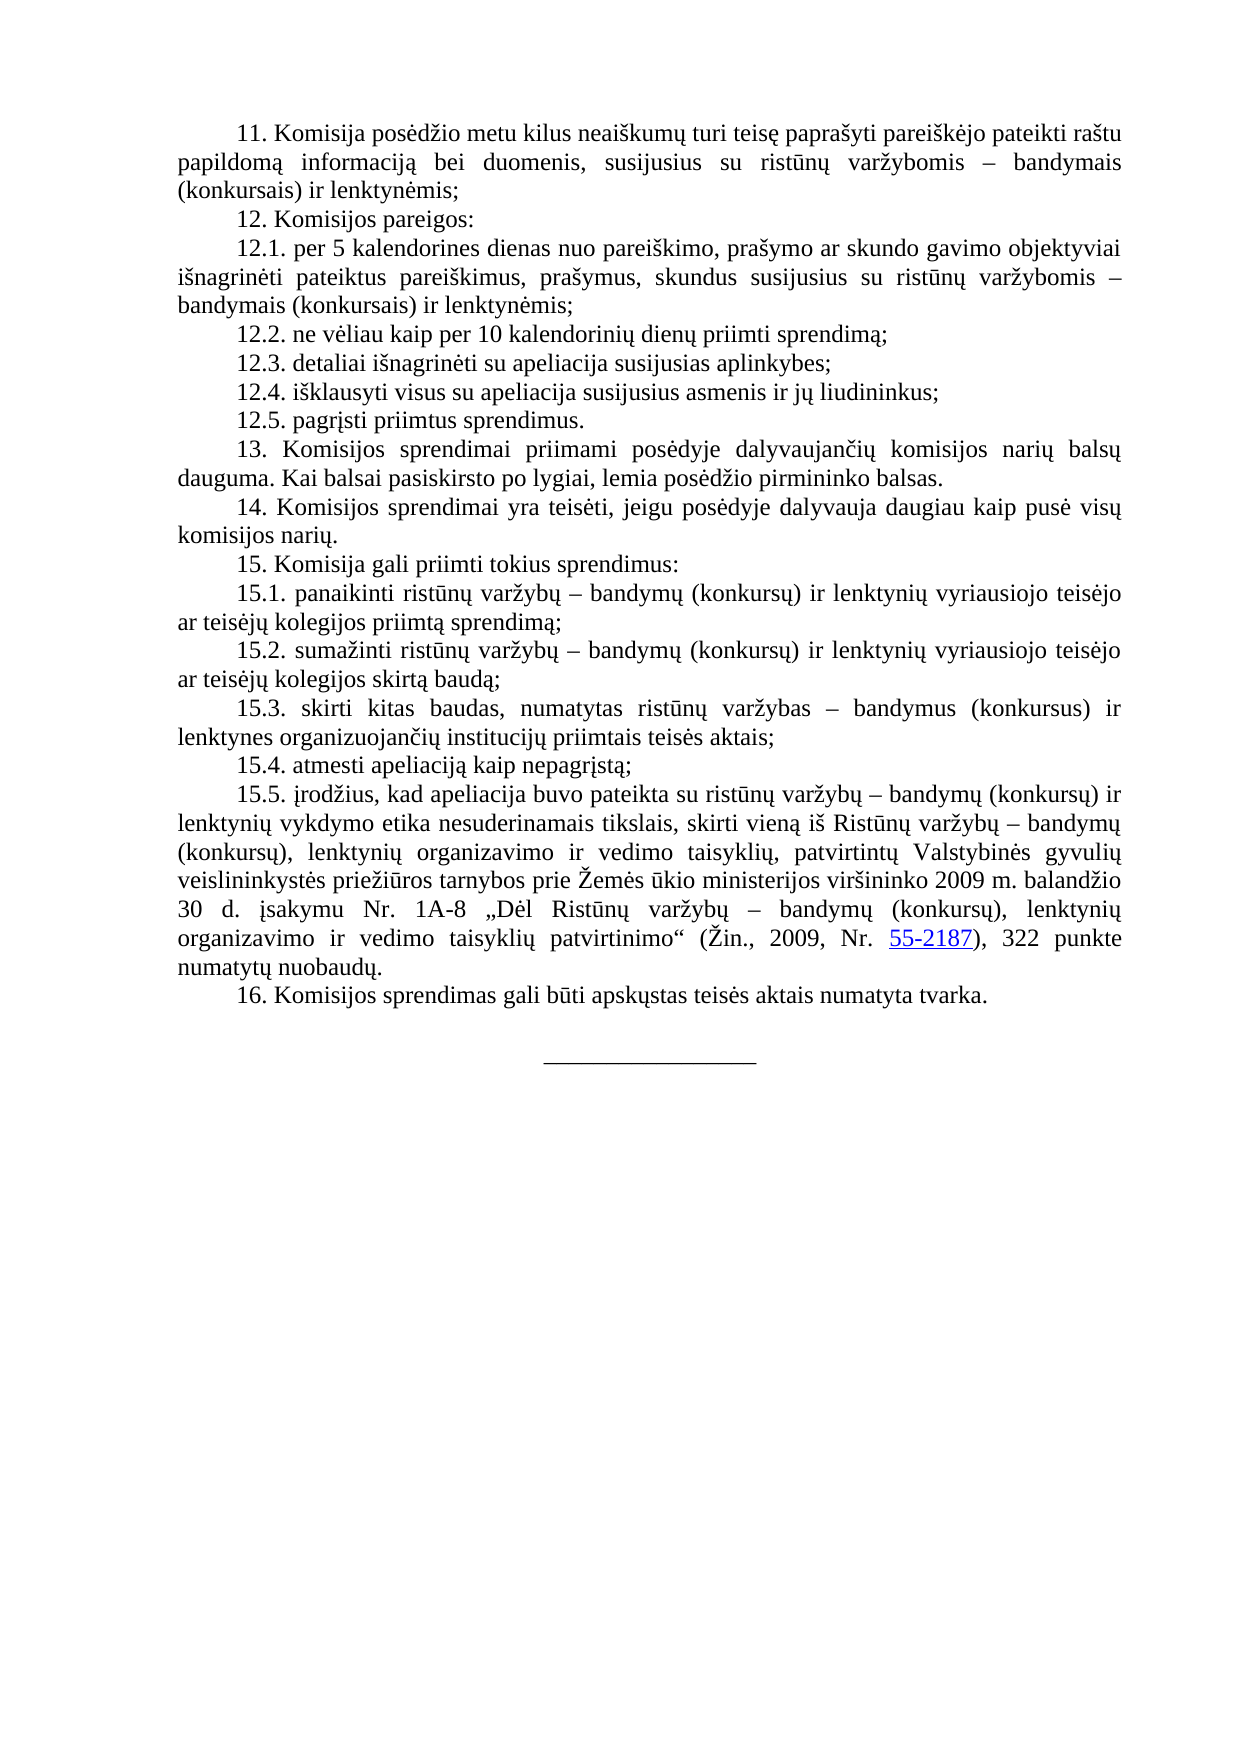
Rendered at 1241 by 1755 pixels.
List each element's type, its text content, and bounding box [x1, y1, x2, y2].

text 11. Komisija posėdžio metu kilus neaiškumų turi teisę paprašyti pareiškėjo pateikti raštu papildomą informaciją bei duomenis, susijusius su ristūnų varžybomis – bandymais (konkursais) ir lenktynėmis; [177, 118, 1122, 204]
text 14. Komisijos sprendimai yra teisėti, jeigu posėdyje dalyvauja daugiau kaip pusė visų komisijos narių. [177, 492, 1122, 549]
text 15. Komisija gali priimti tokius sprendimus: [177, 549, 1122, 578]
text 15.1. panaikinti ristūnų varžybų – bandymų (konkursų) ir lenktynių vyriausiojo teisėjo ar teisėjų kolegijos priimtą sprendimą; [177, 578, 1122, 636]
text 12.1. per 5 kalendorines dienas nuo pareiškimo, prašymo ar skundo gavimo objektyviai išnagrinėti pateiktus pareiškimus, prašymus, skundus susijusius su ristūnų varžybomis – bandymais (konkursais) ir lenktynėmis; [177, 233, 1122, 319]
text 15.4. atmesti apeliaciją kaip nepagrįstą; [177, 751, 1122, 779]
text 12. Komisijos pareigos: [177, 204, 1122, 233]
text 12.4. išklausyti visus su apeliacija susijusius asmenis ir jų liudininkus; [177, 377, 1122, 406]
text 16. Komisijos sprendimas gali būti apskųstas teisės aktais numatyta tvarka. [177, 981, 1122, 1009]
text 15.3. skirti kitas baudas, numatytas ristūnų varžybas – bandymus (konkursus) ir lenktynes organizuojančių institucijų priimtais teisės aktais; [177, 693, 1122, 751]
text 15.2. sumažinti ristūnų varžybų – bandymų (konkursų) ir lenktynių vyriausiojo teisėjo ar teisėjų kolegijos skirtą baudą; [177, 636, 1122, 693]
text _________________ [177, 1038, 1122, 1067]
text 12.5. pagrįsti priimtus sprendimus. [177, 406, 1122, 434]
text 12.3. detaliai išnagrinėti su apeliacija susijusias aplinkybes; [177, 348, 1122, 377]
text 13. Komisijos sprendimai priimami posėdyje dalyvaujančių komisijos narių balsų dauguma. Kai balsai pasiskirsto po lygiai, lemia posėdžio pirmininko balsas. [177, 434, 1122, 492]
text 12.2. ne vėliau kaip per 10 kalendorinių dienų priimti sprendimą; [177, 319, 1122, 348]
text 15.5. įrodžius, kad apeliacija buvo pateikta su ristūnų varžybų – bandymų (konkursų) ir lenktynių vykdymo etika nesuderinamais tikslais, skirti vieną iš Ristūnų varžybų – bandymų (konkursų), lenktynių organizavimo ir vedimo taisyklių, patvirtintų Valstybinės gyvulių veislininkystės priežiūros tarnybos prie Žemės ūkio ministerijos viršininko 2009 m. balandžio 30 d. įsakymu Nr. 1A-8 „Dėl Ristūnų varžybų – bandymų (konkursų), lenktynių organizavimo ir vedimo taisyklių patvirtinimo“ (Žin., 2009, Nr. 55-2187), 322 punkte numatytų nuobaudų. [177, 779, 1122, 981]
